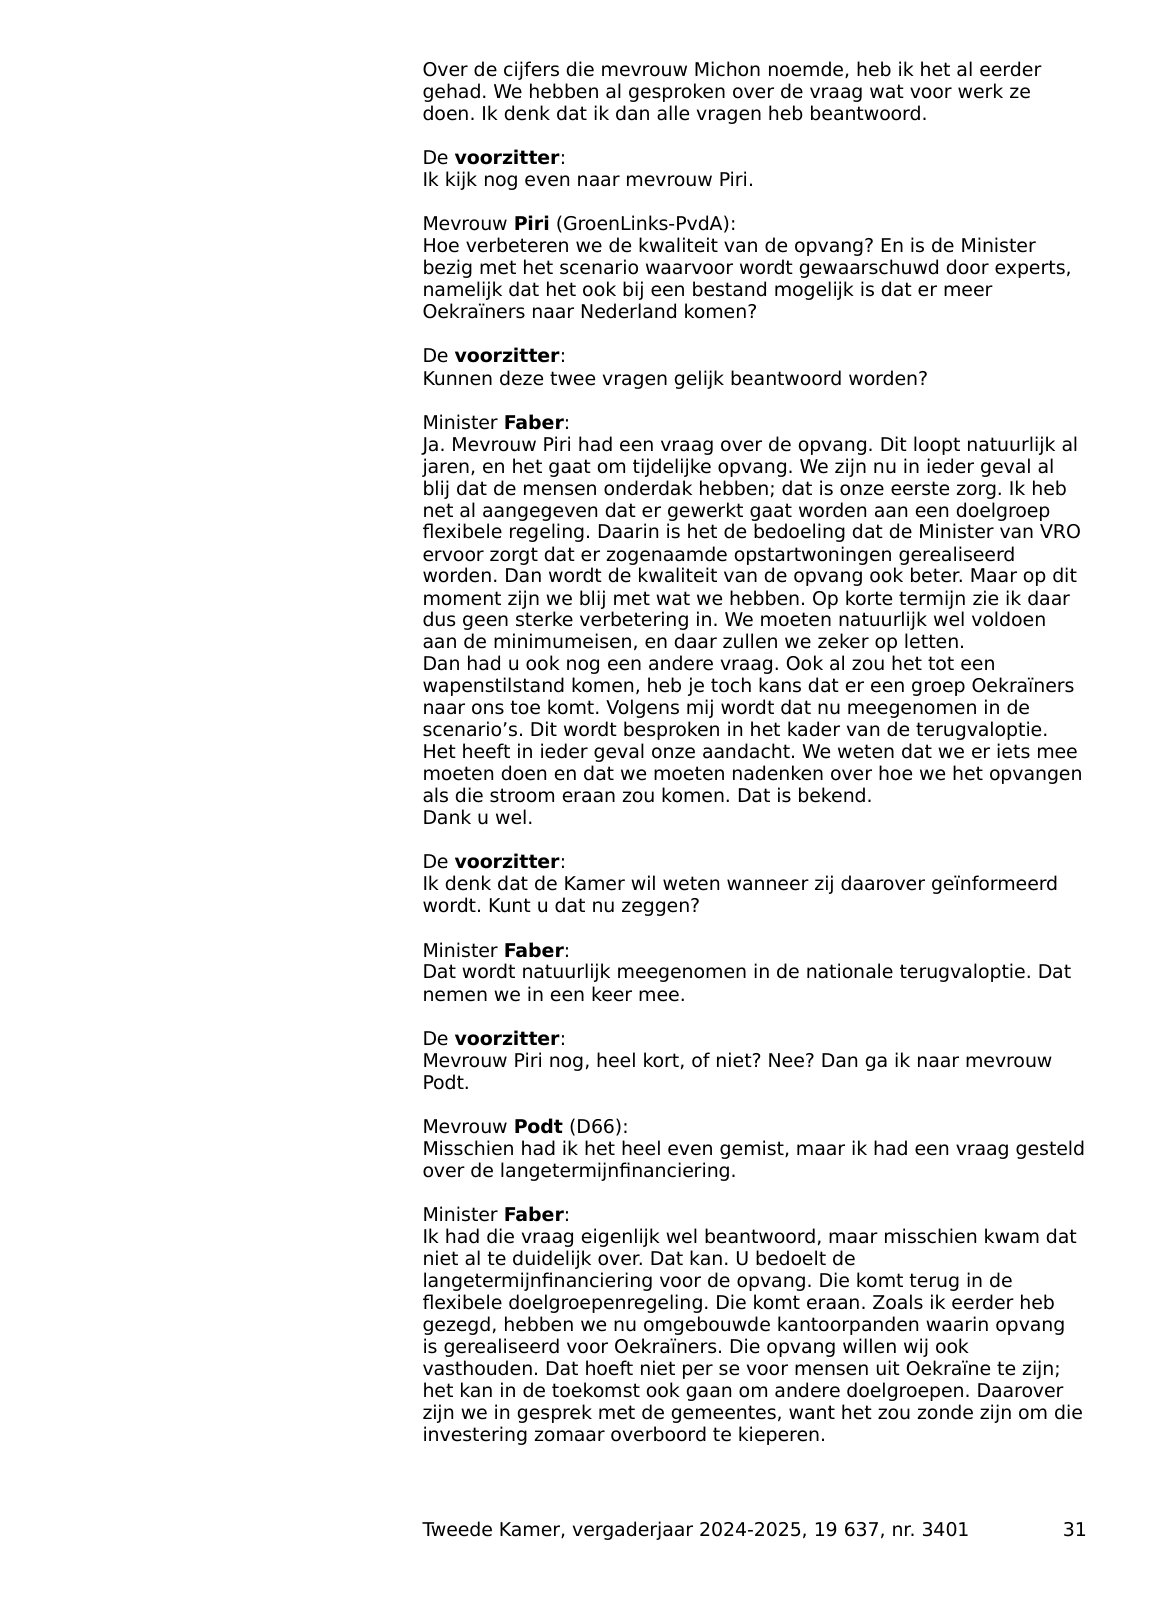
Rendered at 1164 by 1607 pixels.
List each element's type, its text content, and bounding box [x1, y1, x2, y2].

text De voorzitter: [422, 851, 1087, 873]
text De voorzitter: [422, 147, 1087, 169]
text Minister Faber: [422, 412, 1087, 433]
text Dank u wel. [422, 807, 1087, 829]
text Ik kijk nog even naar mevrouw Piri. [422, 169, 1087, 191]
text Mevrouw Piri nog, heel kort, of niet? Nee? Dan ga ik naar mevrouw Podt. [422, 1049, 1087, 1093]
text De voorzitter: [422, 345, 1087, 367]
text Dat wordt natuurlijk meegenomen in de nationale terugvaloptie. Dat nemen we in een keer mee. [422, 961, 1087, 1005]
text Ik had die vraag eigenlijk wel beantwoord, maar misschien kwam dat niet al te duidelijk over. Dat kan. U bedoelt de langetermijnfinanciering voor de opvang. Die komt terug in de flexibele doelgroepenregeling. Die komt eraan. Zoals ik eerder heb gezegd, hebben we nu omgebouwde kantoorpanden waarin opvang is gerealiseerd voor Oekraïners. Die opvang willen wij ook vasthouden. Dat hoeft niet per se voor mensen uit Oekraïne te zijn; het kan in de toekomst ook gaan om andere doelgroepen. Daarover zijn we in gesprek met de gemeentes, want het zou zonde zijn om die investering zomaar overboord te kieperen. [422, 1226, 1087, 1446]
text Misschien had ik het heel even gemist, maar ik had een vraag gesteld over de langetermijnfinanciering. [422, 1138, 1087, 1182]
text Ik denk dat de Kamer wil weten wanneer zij daarover geïnformeerd wordt. Kunt u dat nu zeggen? [422, 873, 1087, 917]
text Dan had u ook nog een andere vraag. Ook al zou het tot een wapenstilstand komen, heb je toch kans dat er een groep Oekraïners naar ons toe komt. Volgens mij wordt dat nu meegenomen in de scenario’s. Dit wordt besproken in het kader van de terugvaloptie. Het heeft in ieder geval onze aandacht. We weten dat we er iets mee moeten doen en dat we moeten nadenken over hoe we het opvangen als die stroom eraan zou komen. Dat is bekend. [422, 653, 1087, 807]
text Mevrouw Podt (D66): [422, 1116, 1087, 1138]
text Minister Faber: [422, 939, 1087, 961]
text Mevrouw Piri (GroenLinks-PvdA): [422, 213, 1087, 235]
text De voorzitter: [422, 1028, 1087, 1049]
text Minister Faber: [422, 1204, 1087, 1226]
text Kunnen deze twee vragen gelijk beantwoord worden? [422, 367, 1087, 389]
text Over de cijfers die mevrouw Michon noemde, heb ik het al eerder gehad. We hebben al gesproken over de vraag wat voor werk ze doen. Ik denk dat ik dan alle vragen heb beantwoord. [422, 59, 1087, 125]
text Hoe verbeteren we de kwaliteit van de opvang? En is de Minister bezig met het scenario waarvoor wordt gewaarschuwd door experts, namelijk dat het ook bij een bestand mogelijk is dat er meer Oekraïners naar Nederland komen? [422, 235, 1087, 323]
text Ja. Mevrouw Piri had een vraag over de opvang. Dit loopt natuurlijk al jaren, en het gaat om tijdelijke opvang. We zijn nu in ieder geval al blij dat de mensen onderdak hebben; dat is onze eerste zorg. Ik heb net al aangegeven dat er gewerkt gaat worden aan een doelgroep flexibele regeling. Daarin is het de bedoeling dat de Minister van VRO ervoor zorgt dat er zogenaamde opstartwoningen gerealiseerd worden. Dan wordt de kwaliteit van de opvang ook beter. Maar op dit moment zijn we blij met wat we hebben. Op korte termijn zie ik daar dus geen sterke verbetering in. We moeten natuurlijk wel voldoen aan de minimumeisen, en daar zullen we zeker op letten. [422, 433, 1087, 653]
